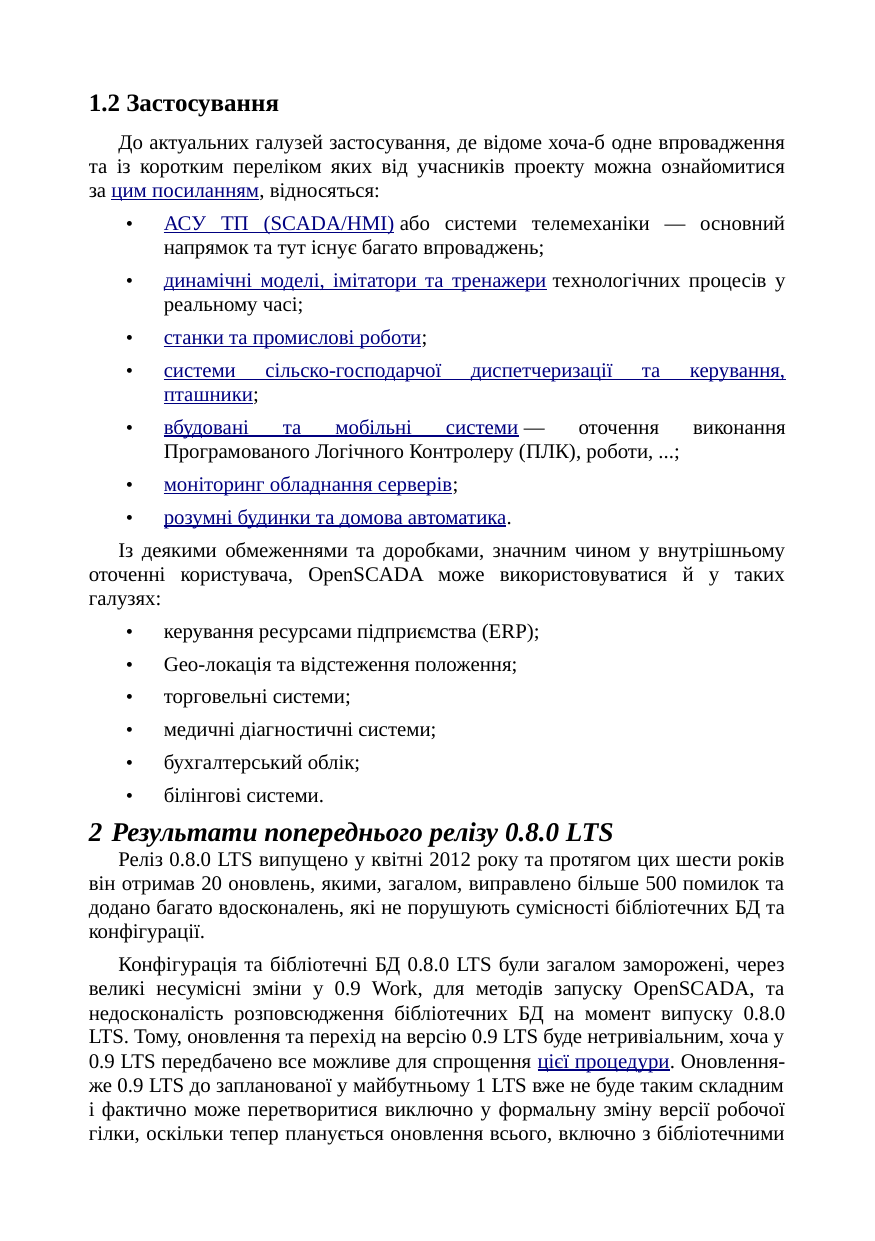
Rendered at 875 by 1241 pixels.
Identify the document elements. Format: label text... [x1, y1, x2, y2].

list білінгові системи. [126, 783, 786, 807]
list моніторинг обладнання серверів; [126, 472, 786, 496]
text Із деякими обмеженнями та доробками, значним чином у внутрішньому оточенні користувача, OpenSCADA може використовуватися й у таких галузях: [88, 537, 786, 610]
subtitle 1.2 Застосування [88, 88, 786, 117]
list медичні діагностичні системи; [126, 717, 786, 741]
text До актуальних галузей застосування, де відоме хоча-б одне впровадження та із коротким переліком яких від учасників проекту можна ознайомитися за цим посиланням, відносяться: [88, 130, 786, 202]
list Geo-локація та відстеження положення; [126, 651, 786, 676]
list торговельні системи; [126, 684, 786, 708]
subtitle 2 Результати попереднього релізу 0.8.0 LTS [88, 816, 786, 847]
list станки та промислові роботи; [126, 325, 786, 349]
list вбудовані та мобільні системи — оточення виконання Програмованого Логічного Контролеру (ПЛК), роботи, ...; [126, 415, 786, 463]
list динамічні моделі, імітатори та тренажери технологічних процесів у реальному часі; [126, 268, 786, 316]
list АСУ ТП (SCADA/HMI) або системи телемеханіки — основний напрямок та тут існує багато впроваджень; [126, 211, 786, 259]
text Конфігурація та бібліотечні БД 0.8.0 LTS були загалом заморожені, через великі несумісні зміни у 0.9 Work, для методів запуску OpenSCADA, та недосконалість розповсюдження бібліотечних БД на момент випуску 0.8.0 LTS. Тому, оновлення та перехід на версію 0.9 LTS буде нетривіальним, хоча у 0.9 LTS передбачено все можливе для спрощення цієї процедури. Оновлення-же 0.9 LTS до запланованої у майбутньому 1 LTS вже не буде таким складним і фактично може перетворитися виключно у формальну зміну версії робочої гілки, оскільки тепер планується оновлення всього, включно з бібліотечними [88, 952, 786, 1145]
list розумні будинки та домова автоматика. [126, 504, 786, 529]
list бухгалтерський облік; [126, 750, 786, 774]
list керування ресурсами підприємства (ERP); [126, 618, 786, 643]
text Реліз 0.8.0 LTS випущено у квітні 2012 року та протягом цих шести років він отримав 20 оновлень, якими, загалом, виправлено більше 500 помилок та додано багато вдосконалень, які не порушують сумісності бібліотечних БД та конфігурації. [88, 847, 786, 943]
list системи сільско-господарчої диспетчеризації та керування, пташники; [126, 358, 786, 406]
